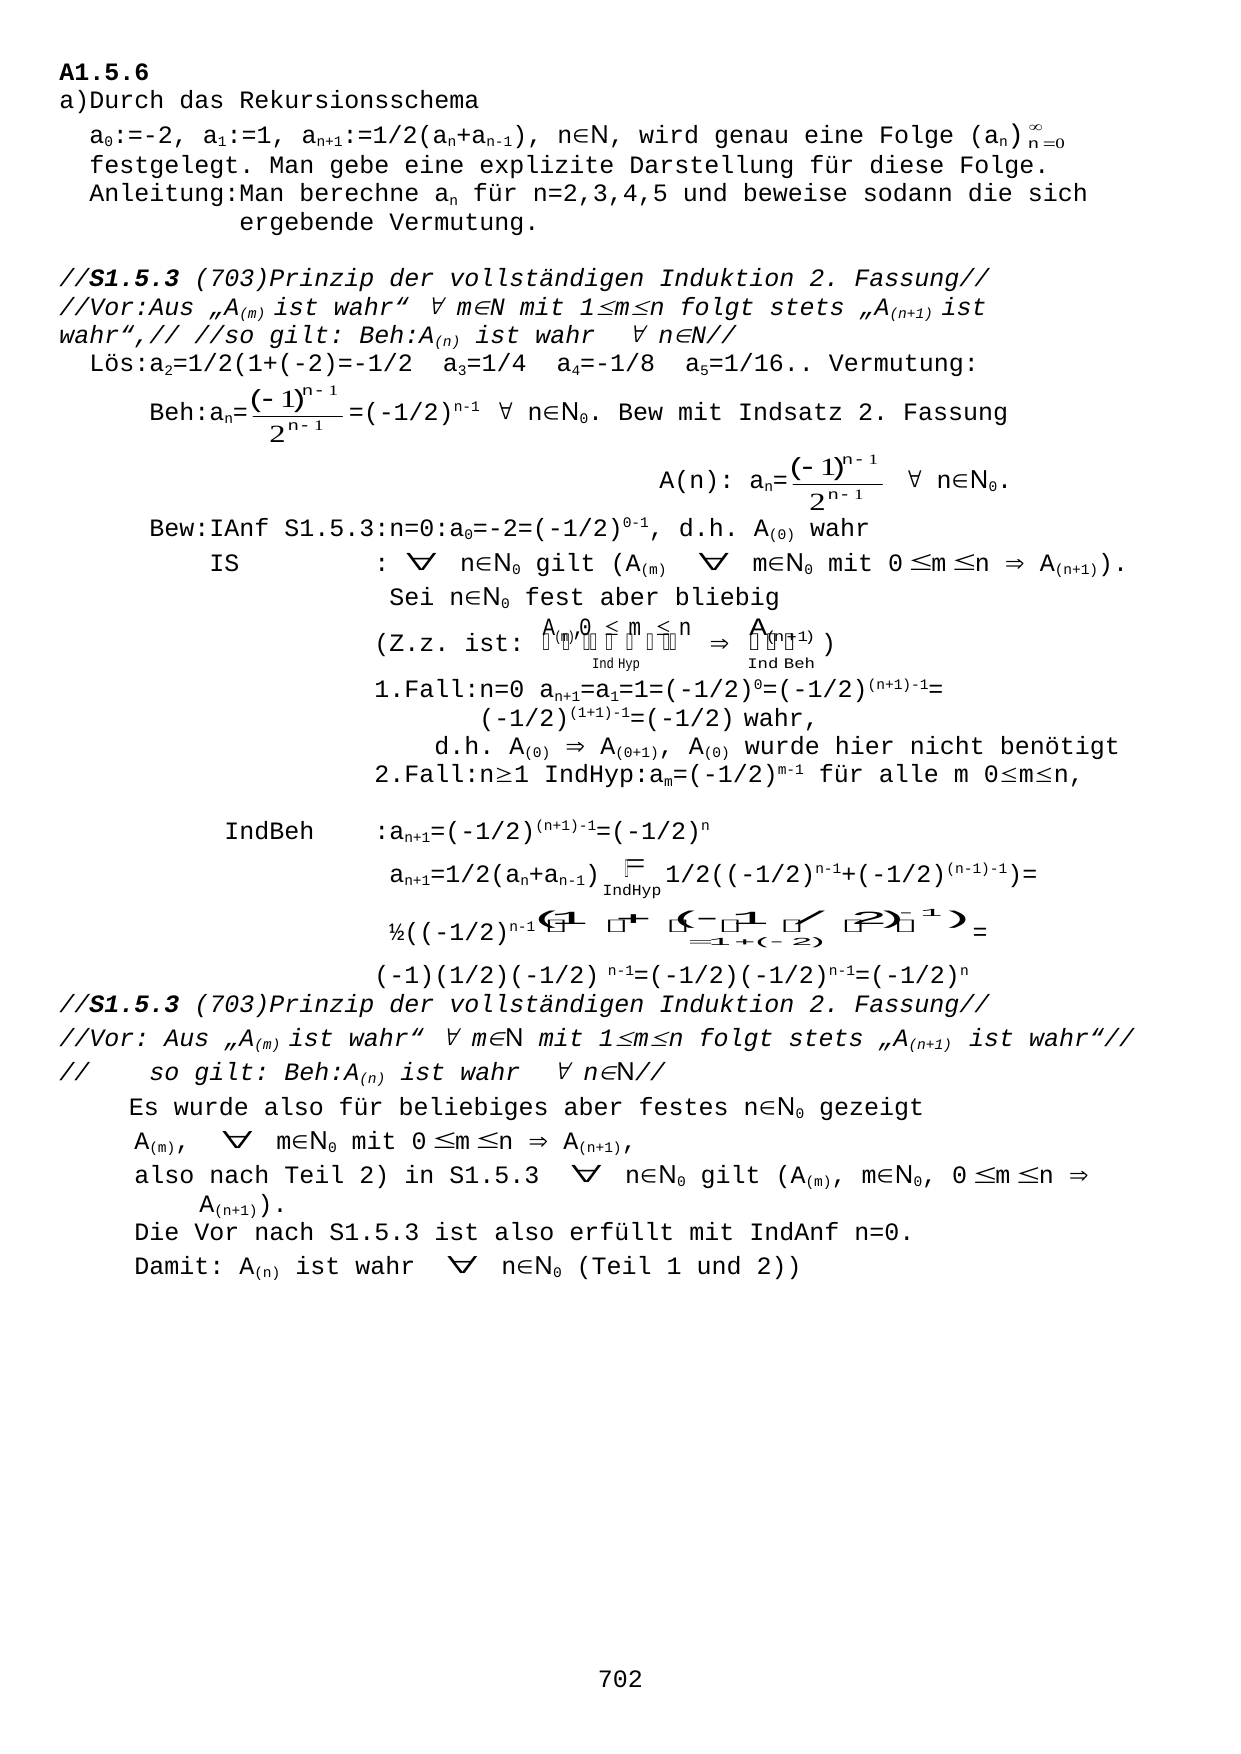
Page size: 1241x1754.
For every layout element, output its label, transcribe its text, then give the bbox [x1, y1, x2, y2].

text Anleitung:Man berechne an für n=2,3,4,5 und beweise sodann die sich [59, 181, 1181, 209]
text an+1=1/2(an+an-1)1/2((-1/2)n-1+(-1/2)(n-1)-1)= [59, 847, 1181, 904]
subtitle Beh:an==(-1/2)n-1  nN0. Bew mit Indsatz 2. Fassung A(n): an=  nN0. [59, 379, 1181, 516]
text 2.Fall:n1 IndHyp:am=(-1/2)m-1 für alle m 0mn, [59, 762, 1181, 790]
text Es wurde also für beliebiges aber festes nN0 gezeigt [59, 1088, 1181, 1123]
text //Vor:Aus „A(m) ist wahr“  mN mit 1mn folgt stets „A(n+1) ist wahr“,// //so gilt: Beh:A(n) ist wahr  nN// [59, 294, 1181, 351]
subtitle A1.5.6 [59, 59, 1181, 87]
text Die Vor nach S1.5.3 ist also erfüllt mit IndAnf n=0. [59, 1219, 1181, 1248]
text //Vor: Aus „A(m) ist wahr“  mN mit 1mn folgt stets „A(n+1) ist wahr“// // so gilt: Beh:A(n) ist wahr  nN// [59, 1020, 1181, 1088]
text A(m), mN0 mit 0mn  A(n+1), also nach Teil 2) in S1.5.3 nN0 gilt (A(m), mN0, 0mn  A(n+1)). [59, 1123, 1181, 1219]
subtitle (Z.z. ist:  ) [59, 613, 1181, 677]
subtitle ½((-1/2)n-1= (-1)(1/2)(-1/2) n-1=(-1/2)(-1/2)n-1=(-1/2)n //S1.5.3 (703)Prinzip der vollständigen Induktion 2. Fassung// [59, 904, 1181, 1020]
text d.h. A(0)  A(0+1), A(0) wurde hier nicht benötigt [59, 734, 1181, 762]
text Damit: A(n) ist wahr nN0 (Teil 1 und 2)) [59, 1248, 1181, 1282]
subtitle IndBeh :an+1=(-1/2)(n+1)-1=(-1/2)n [59, 819, 1181, 847]
text IS : nN0 gilt (A(m) mN0 mit 0mn  A(n+1)). [59, 544, 1181, 578]
text //S1.5.3 (703)Prinzip der vollständigen Induktion 2. Fassung// [59, 266, 1181, 294]
text Bew:IAnf S1.5.3:n=0:a0=-2=(-1/2)0-1, d.h. A(0) wahr [59, 516, 1181, 544]
text festgelegt. Man gebe eine explizite Darstellung für diese Folge. [59, 153, 1181, 181]
text a)Durch das Rekursionsschema [59, 87, 1181, 116]
text a0:=-2, a1:=1, an+1:=1/2(an+an-1), nN, wird genau eine Folge (an) [59, 116, 1181, 153]
text (-1/2)(1+1)-1=(-1/2) wahr, [59, 705, 1181, 734]
subtitle Sei nN0 fest aber bliebig [59, 578, 1181, 613]
text 1.Fall:n=0 an+1=a1=1=(-1/2)0=(-1/2)(n+1)-1= [59, 677, 1181, 705]
text ergebende Vermutung. [59, 209, 1181, 238]
text Lös:a2=1/2(1+(-2)=-1/2 a3=1/4 a4=-1/8 a5=1/16.. Vermutung: [59, 351, 1181, 379]
